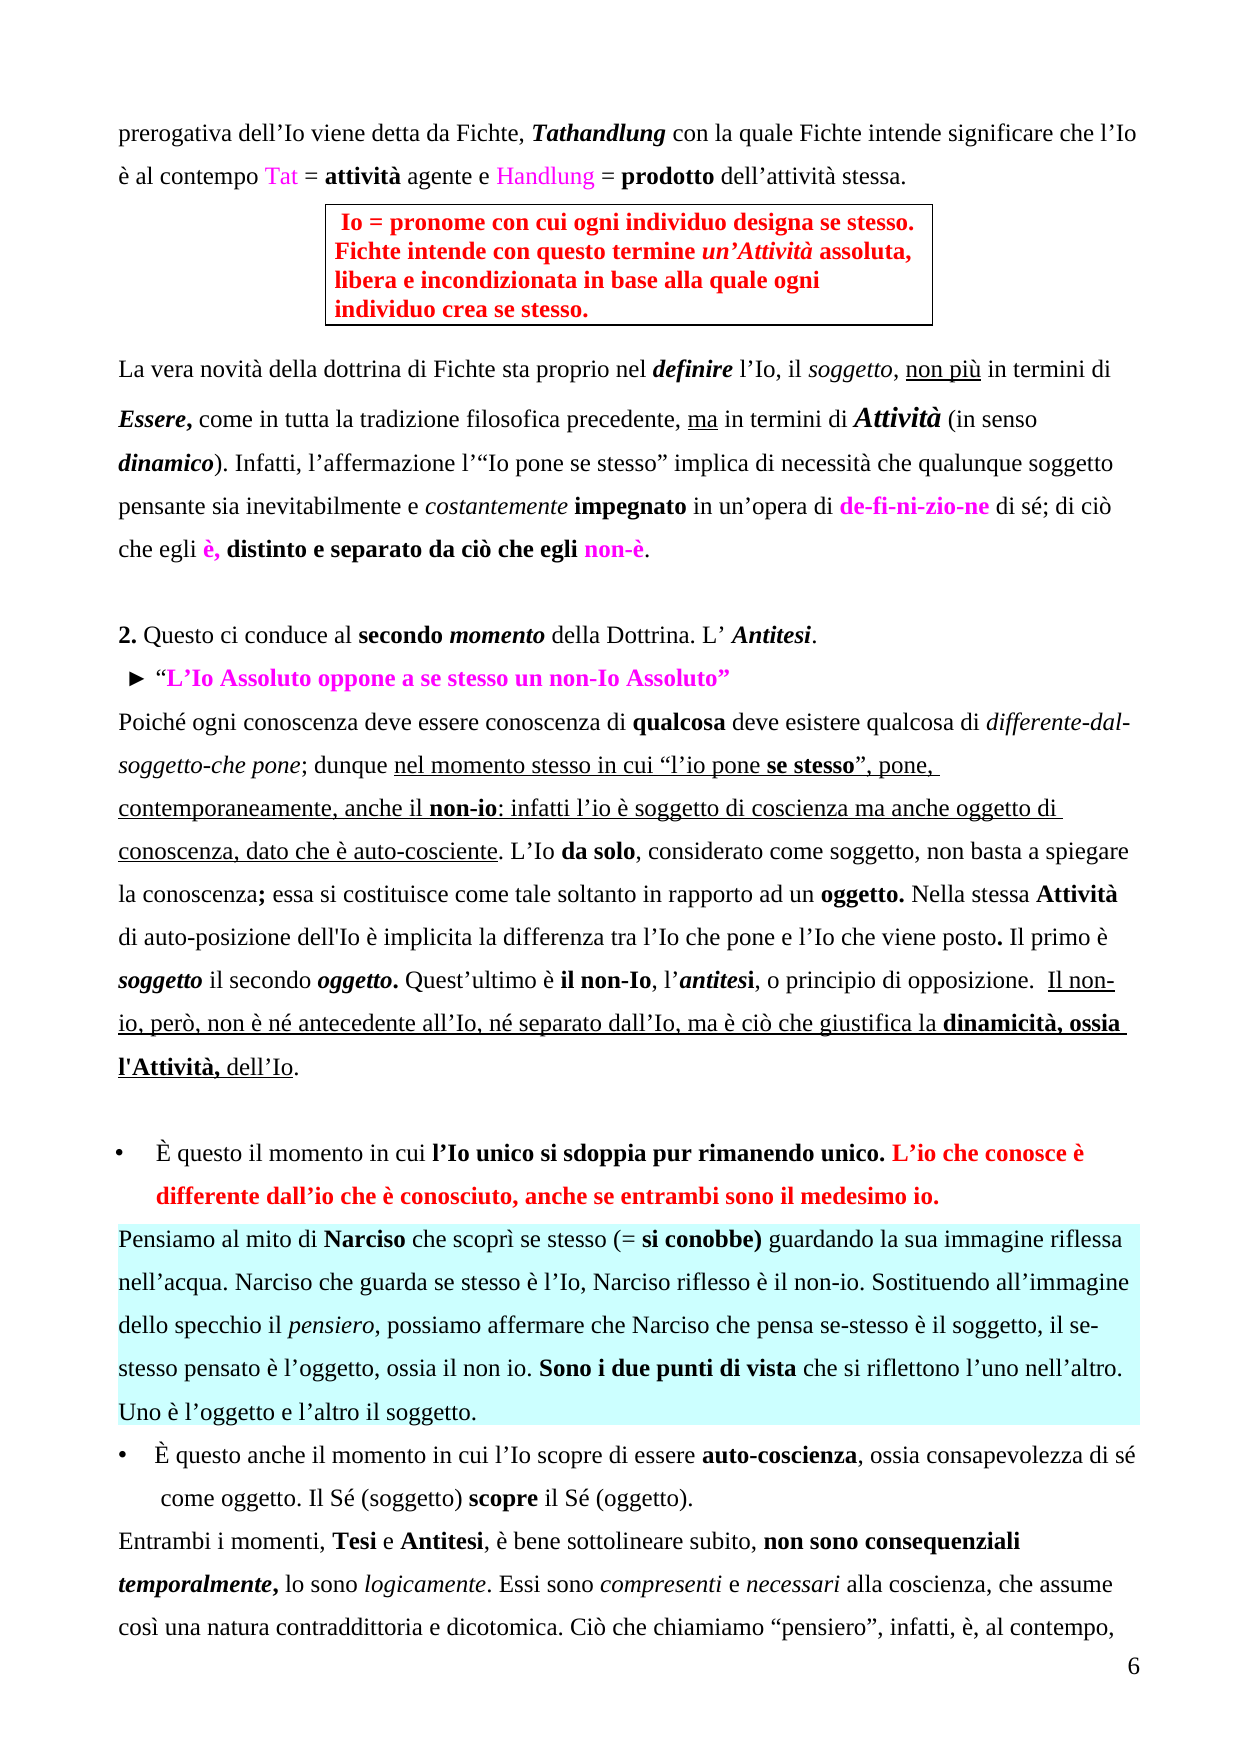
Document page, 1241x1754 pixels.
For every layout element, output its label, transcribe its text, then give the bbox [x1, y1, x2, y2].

list È questo il momento in cui l’Io unico si sdoppia pur rimanendo unico. L’io che conosce è differente dall’io che è conosciuto, anche se entrambi sono il medesimo io. [115, 1138, 1140, 1210]
text Io = pronome con cui ogni individuo designa se stesso. Fichte intende con questo termine un’Attività assoluta, libera e incondizionata in base alla quale ogni individuo crea se stesso. [326, 205, 932, 324]
text ► “L’Io Assoluto oppone a se stesso un non-Io Assoluto” [118, 663, 1140, 692]
text La vera novità della dottrina di Fichte sta proprio nel definire l’Io, il soggetto, non più in termini di Essere, come in tutta la tradizione filosofica precedente, ma in termini di Attività (in senso dinamico). Infatti, l’affermazione l’“Io pone se stesso” implica di necessità che qualunque soggetto pensante sia inevitabilmente e costantemente impegnato in un’opera di de-fi-ni-zio-ne di sé; di ciò che egli è, distinto e separato da ciò che egli non-è. [118, 354, 1140, 563]
text Entrambi i momenti, Tesi e Antitesi, è bene sottolineare subito, non sono consequenziali temporalmente, lo sono logicamente. Essi sono compresenti e necessari alla coscienza, che assume così una natura contraddittoria e dicotomica. Ciò che chiamiamo “pensiero”, infatti, è, al contempo, [118, 1526, 1140, 1641]
list È questo anche il momento in cui l’Io scopre di essere auto-coscienza, ossia consapevolezza di sé come oggetto. Il Sé (soggetto) scopre il Sé (oggetto). [118, 1440, 1140, 1512]
text Pensiamo al mito di Narciso che scoprì se stesso (= si conobbe) guardando la sua immagine riflessa nell’acqua. Narciso che guarda se stesso è l’Io, Narciso riflesso è il non-io. Sostituendo all’immagine dello specchio il pensiero, possiamo affermare che Narciso che pensa se-stesso è il soggetto, il se-stesso pensato è l’oggetto, ossia il non io. Sono i due punti di vista che si riflettono l’uno nell’altro. Uno è l’oggetto e l’altro il soggetto. [118, 1224, 1140, 1425]
text prerogativa dell’Io viene detta da Fichte, Tathandlung con la quale Fichte intende significare che l’Io è al contempo Tat = attività agente e Handlung = prodotto dell’attività stessa. [118, 118, 1140, 190]
text 2. Questo ci conduce al secondo momento della Dottrina. L’ Antitesi. [118, 620, 1140, 649]
text Poiché ogni conoscenza deve essere conoscenza di qualcosa deve esistere qualcosa di differente-dal-soggetto-che pone; dunque nel momento stesso in cui “l’io pone se stesso”, pone, contemporaneamente, anche il non-io: infatti l’io è soggetto di coscienza ma anche oggetto di conoscenza, dato che è auto-cosciente. L’Io da solo, considerato come soggetto, non basta a spiegare la conoscenza; essa si costituisce come tale soltanto in rapporto ad un oggetto. Nella stessa Attività di auto-posizione dell'Io è implicita la differenza tra l’Io che pone e l’Io che viene posto. Il primo è soggetto il secondo oggetto. Quest’ultimo è il non-Io, l’antitesi, o principio di opposizione. Il non-io, però, non è né antecedente all’Io, né separato dall’Io, ma è ciò che giustifica la dinamicità, ossia l'Attività, dell’Io. [118, 707, 1140, 1080]
